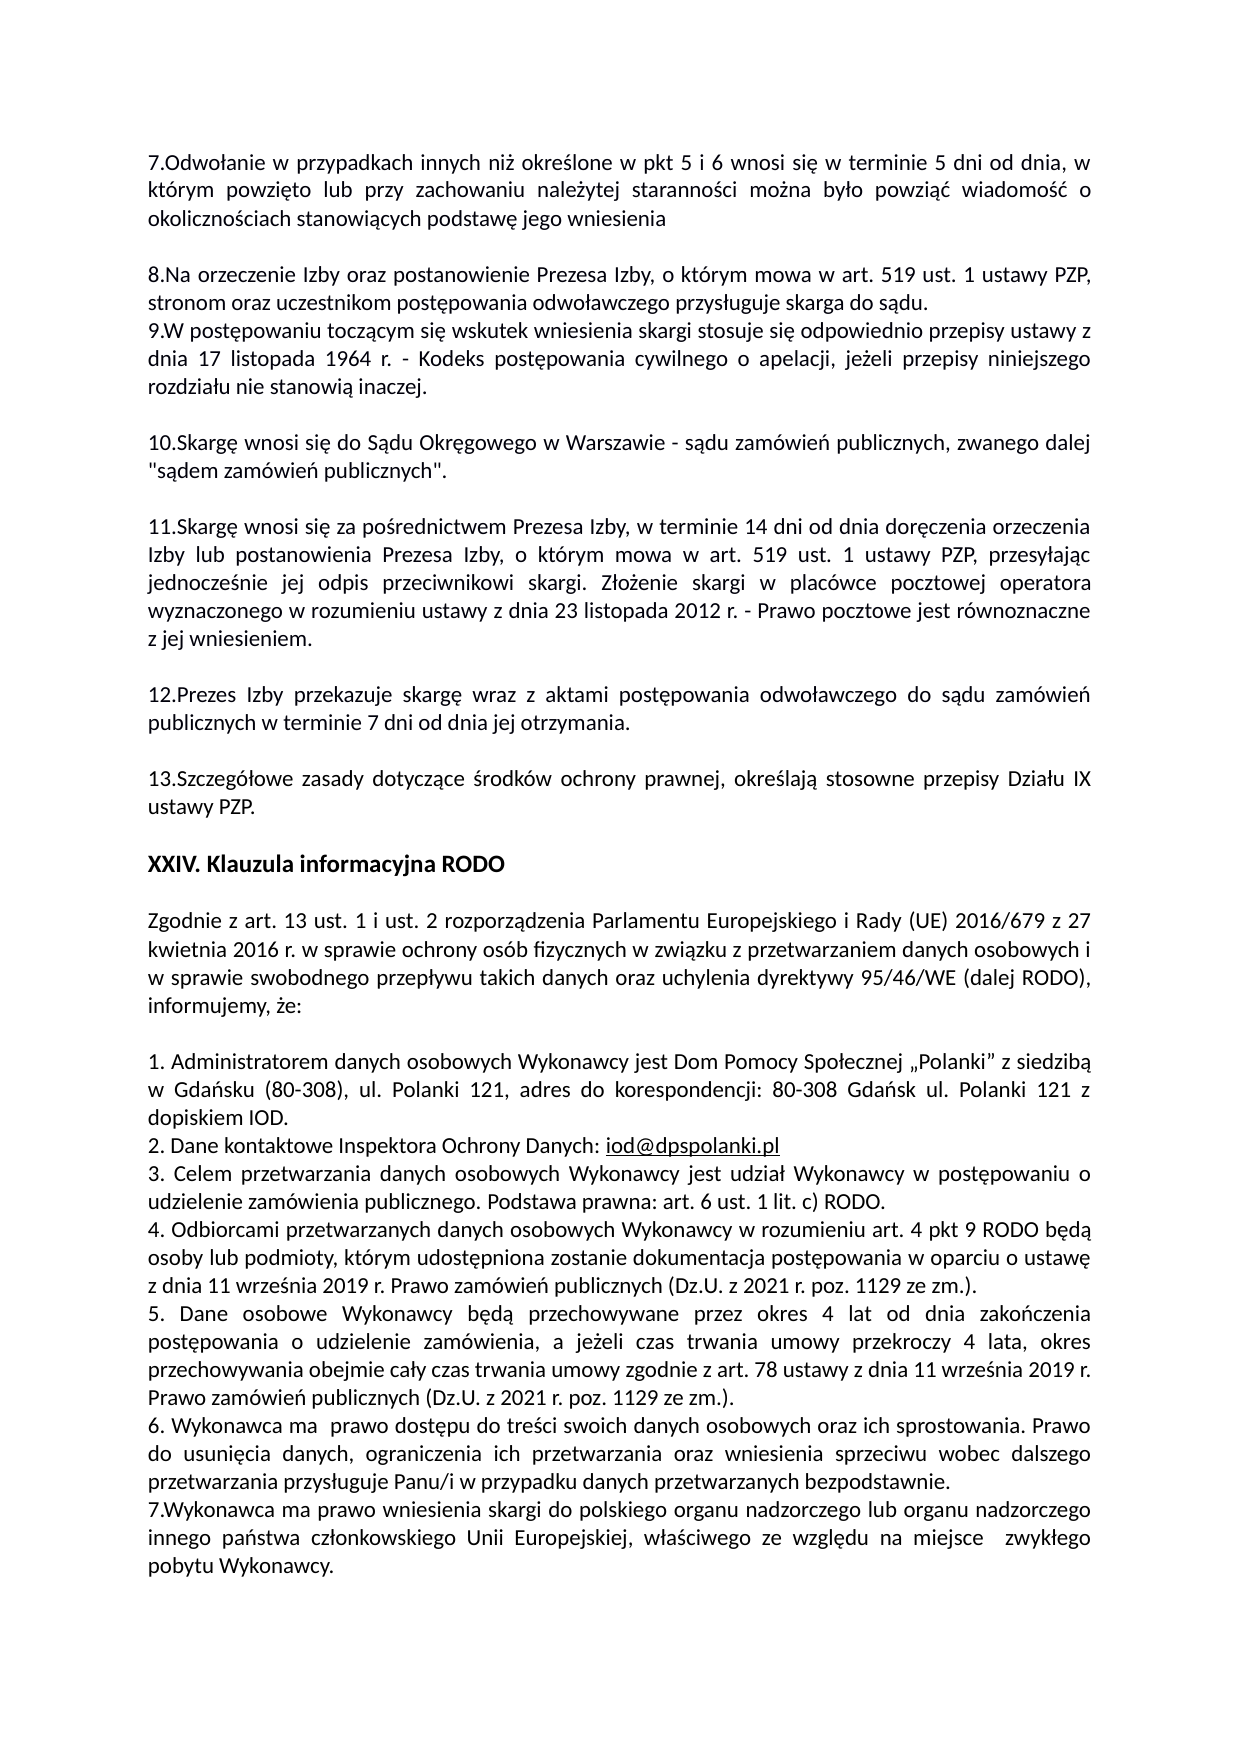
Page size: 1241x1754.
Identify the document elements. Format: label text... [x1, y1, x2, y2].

list 7.Wykonawca ma prawo wniesienia skargi do polskiego organu nadzorczego lub organu nadzorczego innego państwa członkowskiego Unii Europejskiej, właściwego ze względu na miejsce zwykłego pobytu Wykonawcy. [148, 1495, 1093, 1579]
list 12.Prezes Izby przekazuje skargę wraz z aktami postępowania odwoławczego do sądu zamówień publicznych w terminie 7 dni od dnia jej otrzymania. [148, 680, 1093, 736]
list XXIV. Klauzula informacyjna RODO [148, 848, 1093, 879]
list 11.Skargę wnosi się za pośrednictwem Prezesa Izby, w terminie 14 dni od dnia doręczenia orzeczenia Izby lub postanowienia Prezesa Izby, o którym mowa w art. 519 ust. 1 ustawy PZP, przesyłając jednocześnie jej odpis przeciwnikowi skargi. Złożenie skargi w placówce pocztowej operatora wyznaczonego w rozumieniu ustawy z dnia 23 listopada 2012 r. - Prawo pocztowe jest równoznaczne z jej wniesieniem. [148, 512, 1093, 652]
list 10.Skargę wnosi się do Sądu Okręgowego w Warszawie - sądu zamówień publicznych, zwanego dalej "sądem zamówień publicznych". [148, 428, 1093, 484]
list 5. Dane osobowe Wykonawcy będą przechowywane przez okres 4 lat od dnia zakończenia postępowania o udzielenie zamówienia, a jeżeli czas trwania umowy przekroczy 4 lata, okres przechowywania obejmie cały czas trwania umowy zgodnie z art. 78 ustawy z dnia 11 września 2019 r. Prawo zamówień publicznych (Dz.U. z 2021 r. poz. 1129 ze zm.). [148, 1299, 1093, 1411]
list 3. Celem przetwarzania danych osobowych Wykonawcy jest udział Wykonawcy w postępowaniu o udzielenie zamówienia publicznego. Podstawa prawna: art. 6 ust. 1 lit. c) RODO. [148, 1159, 1093, 1215]
list Zgodnie z art. 13 ust. 1 i ust. 2 rozporządzenia Parlamentu Europejskiego i Rady (UE) 2016/679 z 27 kwietnia 2016 r. w sprawie ochrony osób fizycznych w związku z przetwarzaniem danych osobowych i w sprawie swobodnego przepływu takich danych oraz uchylenia dyrektywy 95/46/WE (dalej RODO), informujemy, że: [148, 907, 1093, 1019]
list 7.Odwołanie w przypadkach innych niż określone w pkt 5 i 6 wnosi się w terminie 5 dni od dnia, w którym powzięto lub przy zachowaniu należytej staranności można było powziąć wiadomość o okolicznościach stanowiących podstawę jego wniesienia [148, 148, 1093, 232]
list 4. Odbiorcami przetwarzanych danych osobowych Wykonawcy w rozumieniu art. 4 pkt 9 RODO będą osoby lub podmioty, którym udostępniona zostanie dokumentacja postępowania w oparciu o ustawę z dnia 11 września 2019 r. Prawo zamówień publicznych (Dz.U. z 2021 r. poz. 1129 ze zm.). [148, 1215, 1093, 1299]
list 1. Administratorem danych osobowych Wykonawcy jest Dom Pomocy Społecznej „Polanki” z siedzibą w Gdańsku (80-308), ul. Polanki 121, adres do korespondencji: 80-308 Gdańsk ul. Polanki 121 z dopiskiem IOD. [148, 1047, 1093, 1131]
list 8.Na orzeczenie Izby oraz postanowienie Prezesa Izby, o którym mowa w art. 519 ust. 1 ustawy PZP, stronom oraz uczestnikom postępowania odwoławczego przysługuje skarga do sądu. [148, 260, 1093, 316]
list 13.Szczegółowe zasady dotyczące środków ochrony prawnej, określają stosowne przepisy Działu IX ustawy PZP. [148, 764, 1093, 820]
list 9.W postępowaniu toczącym się wskutek wniesienia skargi stosuje się odpowiednio przepisy ustawy z dnia 17 listopada 1964 r. - Kodeks postępowania cywilnego o apelacji, jeżeli przepisy niniejszego rozdziału nie stanowią inaczej. [148, 316, 1093, 400]
list 2. Dane kontaktowe Inspektora Ochrony Danych: iod@dpspolanki.pl [148, 1131, 1093, 1159]
list 6. Wykonawca ma prawo dostępu do treści swoich danych osobowych oraz ich sprostowania. Prawo do usunięcia danych, ograniczenia ich przetwarzania oraz wniesienia sprzeciwu wobec dalszego przetwarzania przysługuje Panu/i w przypadku danych przetwarzanych bezpodstawnie. [148, 1411, 1093, 1495]
